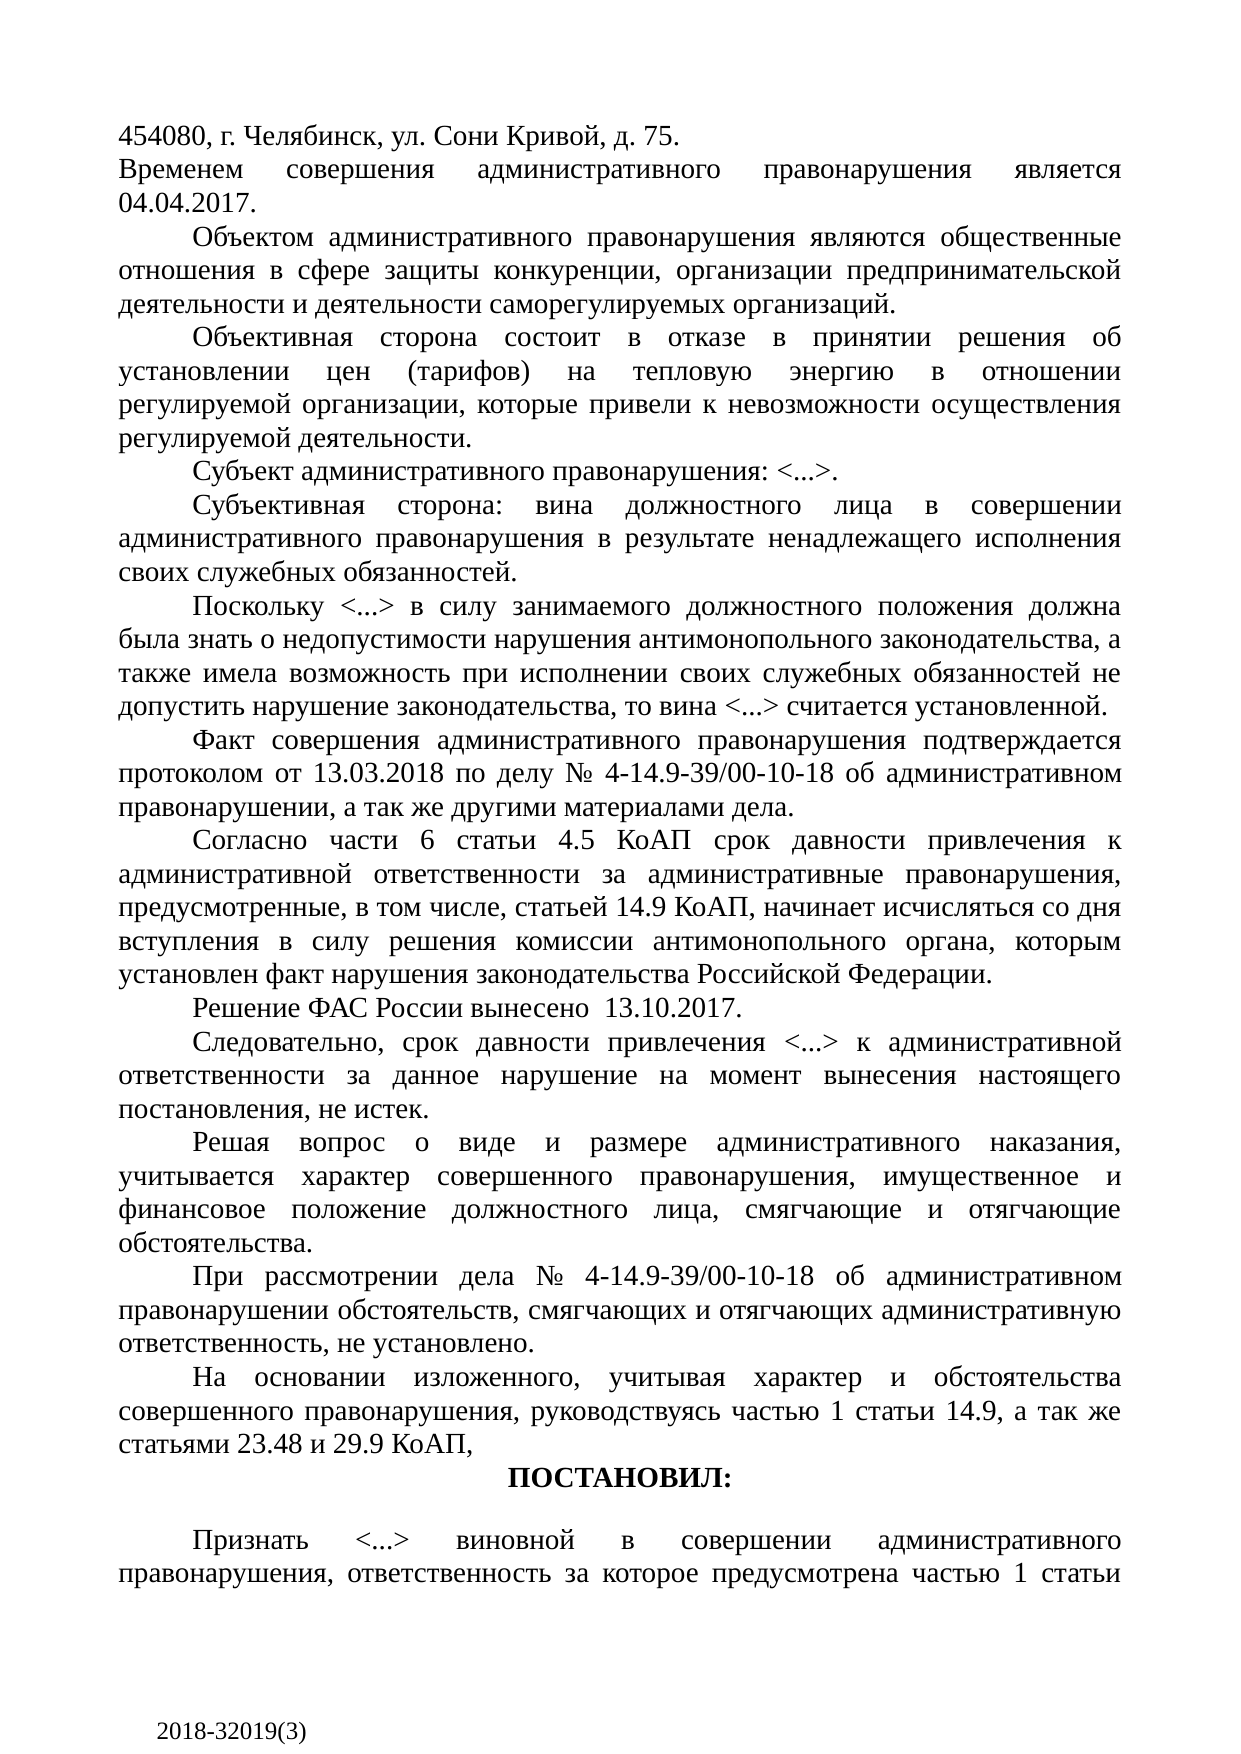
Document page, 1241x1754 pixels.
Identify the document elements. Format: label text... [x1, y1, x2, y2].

list Решая вопрос о виде и размере административного наказания, учитывается характер совершенного правонарушения, имущественное и финансовое положение должностного лица, смягчающие и отягчающие обстоятельства. [118, 1124, 1122, 1258]
list Объектом административного правонарушения являются общественные отношения в сфере защиты конкуренции, организации предпринимательской деятельности и деятельности саморегулируемых организаций. [118, 219, 1122, 319]
list Поскольку <...> в силу занимаемого должностного положения должна была знать о недопустимости нарушения антимонопольного законодательства, а также имела возможность при исполнении своих служебных обязанностей не допустить нарушение законодательства, то вина <...> считается установленной. [118, 588, 1122, 722]
text 454080, г. Челябинск, ул. Сони Кривой, д. 75. [118, 118, 1122, 152]
list ПОСТАНОВИЛ: [118, 1460, 1122, 1493]
list Факт совершения административного правонарушения подтверждается протоколом от 13.03.2018 по делу № 4-14.9-39/00-10-18 об административном правонарушении, а так же другими материалами дела. [118, 722, 1122, 822]
list Субъект административного правонарушения: <...>. [118, 453, 1122, 487]
text Временем совершения административного правонарушения является 04.04.2017. [118, 152, 1122, 219]
list Решение ФАС России вынесено 13.10.2017. [118, 990, 1122, 1024]
list Согласно части 6 статьи 4.5 КоАП cрок давности привлечения к административной ответственности за административные правонарушения, предусмотренные, в том числе, статьей 14.9 КоАП, начинает исчисляться со дня вступления в силу решения комиссии антимонопольного органа, которым установлен факт нарушения законодательства Российской Федерации. [118, 822, 1122, 990]
list Следовательно, срок давности привлечения <...> к административной ответственности за данное нарушение на момент вынесения настоящего постановления, не истек. [118, 1024, 1122, 1124]
list На основании изложенного, учитывая характер и обстоятельства совершенного правонарушения, руководствуясь частью 1 статьи 14.9, а так же статьями 23.48 и 29.9 КоАП, [118, 1359, 1122, 1460]
list Субъективная сторона: вина должностного лица в совершении административного правонарушения в результате ненадлежащего исполнения своих служебных обязанностей. [118, 487, 1122, 588]
text Признать <...> виновной в совершении административного правонарушения, ответственность за которое предусмотрена частью 1 статьи [118, 1522, 1122, 1589]
list Объективная сторона состоит в отказе в принятии решения об установлении цен (тарифов) на тепловую энергию в отношении регулируемой организации, которые привели к невозможности осуществления регулируемой деятельности. [118, 319, 1122, 453]
list При рассмотрении дела № 4-14.9-39/00-10-18 об административном правонарушении обстоятельств, смягчающих и отягчающих административную ответственность, не установлено. [118, 1258, 1122, 1359]
